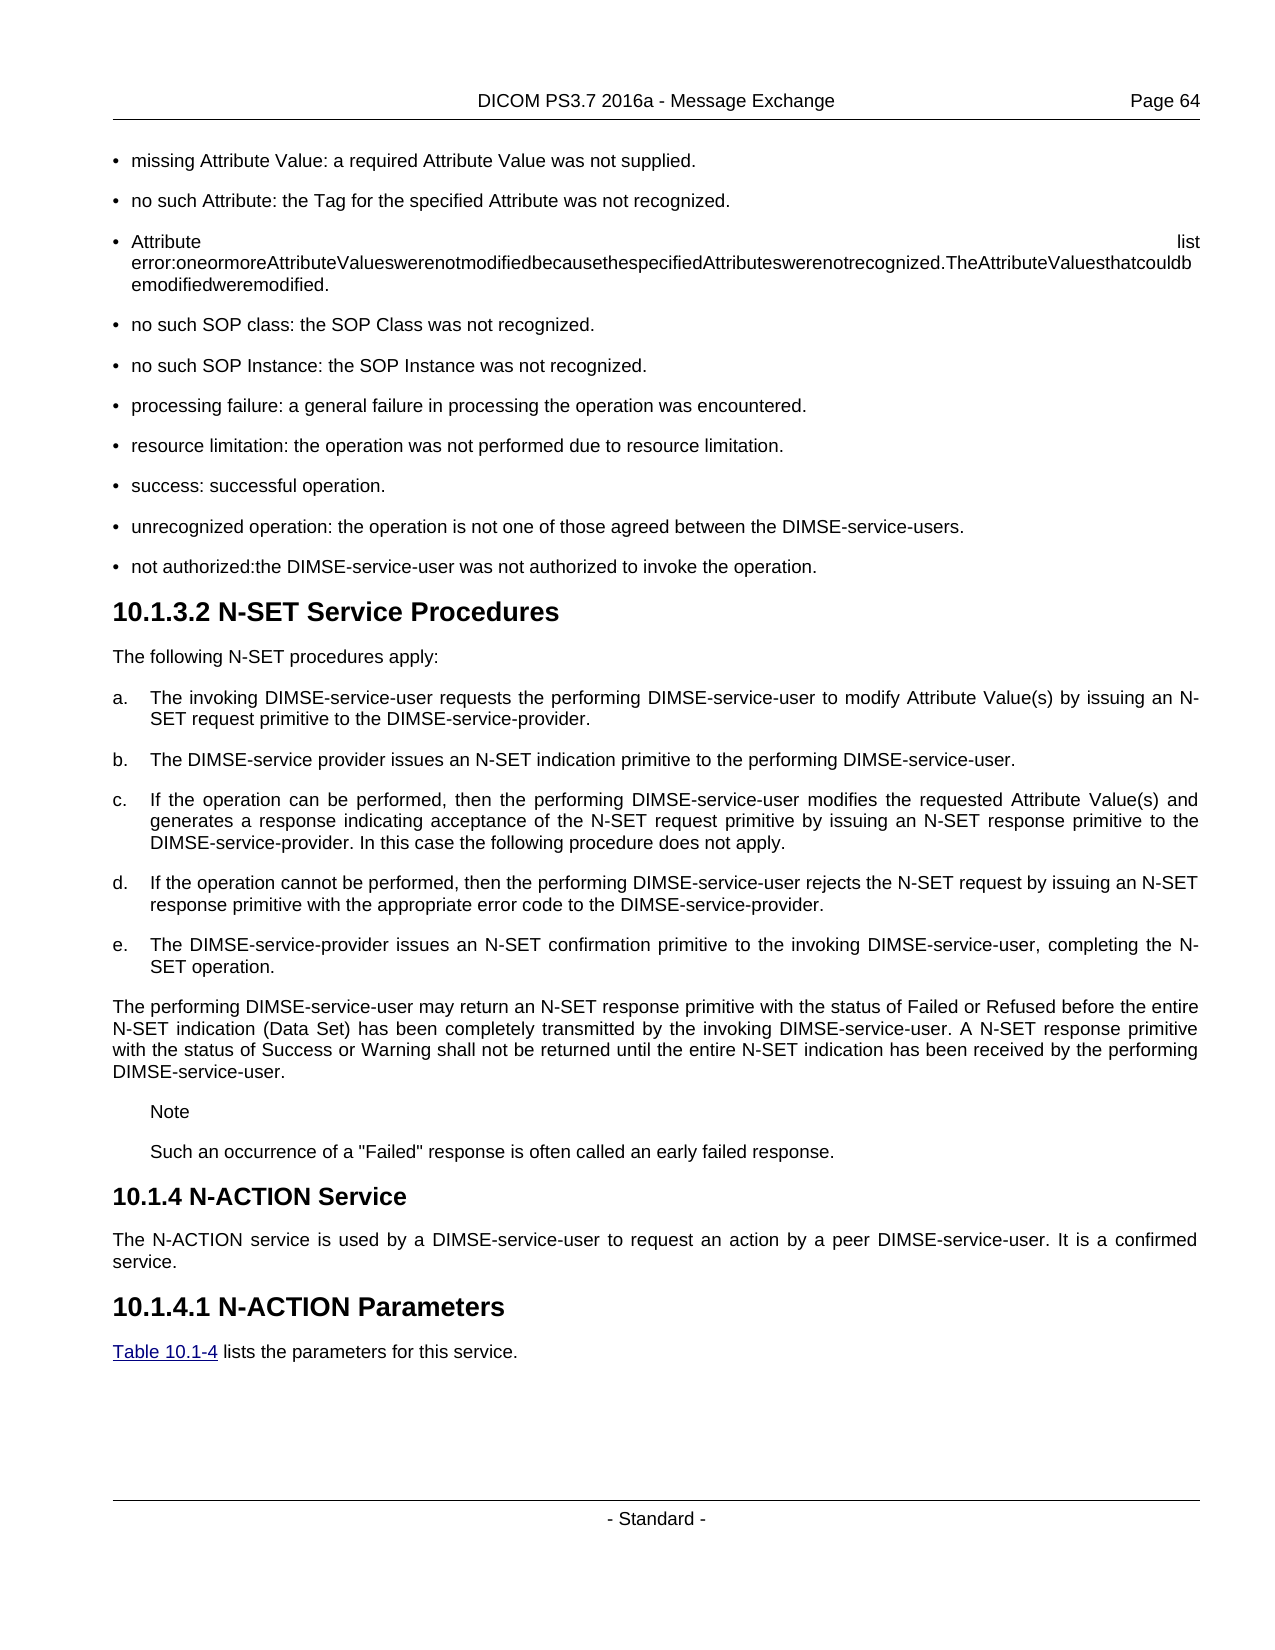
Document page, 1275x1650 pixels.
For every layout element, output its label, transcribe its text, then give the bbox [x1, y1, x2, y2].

list The invoking DIMSE-service-user requests the performing DIMSE-service-user to modify Attribute Value(s) by issuing an N-SET request primitive to the DIMSE-service-provider. [112, 687, 1200, 730]
list processing failure: a general failure in processing the operation was encountered. [112, 395, 1200, 416]
list not authorized:the DIMSE-service-user was not authorized to invoke the operation. [112, 556, 1200, 577]
text Note [150, 1101, 1162, 1122]
list If the operation can be performed, then the performing DIMSE-service-user modifies the requested Attribute Value(s) and generates a response indicating acceptance of the N-SET request primitive by issuing an N-SET response primitive to the DIMSE-service-provider. In this case the following procedure does not apply. [112, 789, 1200, 853]
text Such an occurrence of a "Failed" response is often called an early failed response. [150, 1141, 1162, 1163]
list The DIMSE-service provider issues an N-SET indication primitive to the performing DIMSE-service-user. [112, 748, 1200, 770]
list missing Attribute Value: a required Attribute Value was not supplied. [112, 150, 1200, 172]
list If the operation cannot be performed, then the performing DIMSE-service-user rejects the N-SET request by issuing an N-SET response primitive with the appropriate error code to the DIMSE-service-provider. [112, 872, 1200, 915]
text Table 10.1-4 lists the parameters for this service. [112, 1341, 1200, 1362]
text 10.1.3.2 N-SET Service Procedures [112, 596, 1200, 627]
list Attribute list error:oneormoreAttributeValueswerenotmodifiedbecausethespecifiedAttributeswerenotrecognized.TheAttributeValuesthatcouldbemodifiedweremodified. [112, 231, 1200, 295]
text 10.1.4.1 N-ACTION Parameters [112, 1291, 1200, 1322]
text 10.1.4 N-ACTION Service [112, 1182, 1200, 1210]
list no such Attribute: the Tag for the specified Attribute was not recognized. [112, 190, 1200, 212]
list no such SOP Instance: the SOP Instance was not recognized. [112, 354, 1200, 376]
list no such SOP class: the SOP Class was not recognized. [112, 314, 1200, 336]
text The following N-SET procedures apply: [112, 646, 1200, 668]
text The performing DIMSE-service-user may return an N-SET response primitive with the status of Failed or Refused before the entire N-SET indication (Data Set) has been completely transmitted by the invoking DIMSE-service-user. A N-SET response primitive with the status of Success or Warning shall not be returned until the entire N-SET indication has been received by the performing DIMSE-service-user. [112, 996, 1200, 1082]
text The N-ACTION service is used by a DIMSE-service-user to request an action by a peer DIMSE-service-user. It is a confirmed service. [112, 1229, 1200, 1272]
list success: successful operation. [112, 475, 1200, 497]
list The DIMSE-service-provider issues an N-SET confirmation primitive to the invoking DIMSE-service-user, completing the N-SET operation. [112, 934, 1200, 977]
list unrecognized operation: the operation is not one of those agreed between the DIMSE-service-users. [112, 516, 1200, 537]
list resource limitation: the operation was not performed due to resource limitation. [112, 435, 1200, 457]
